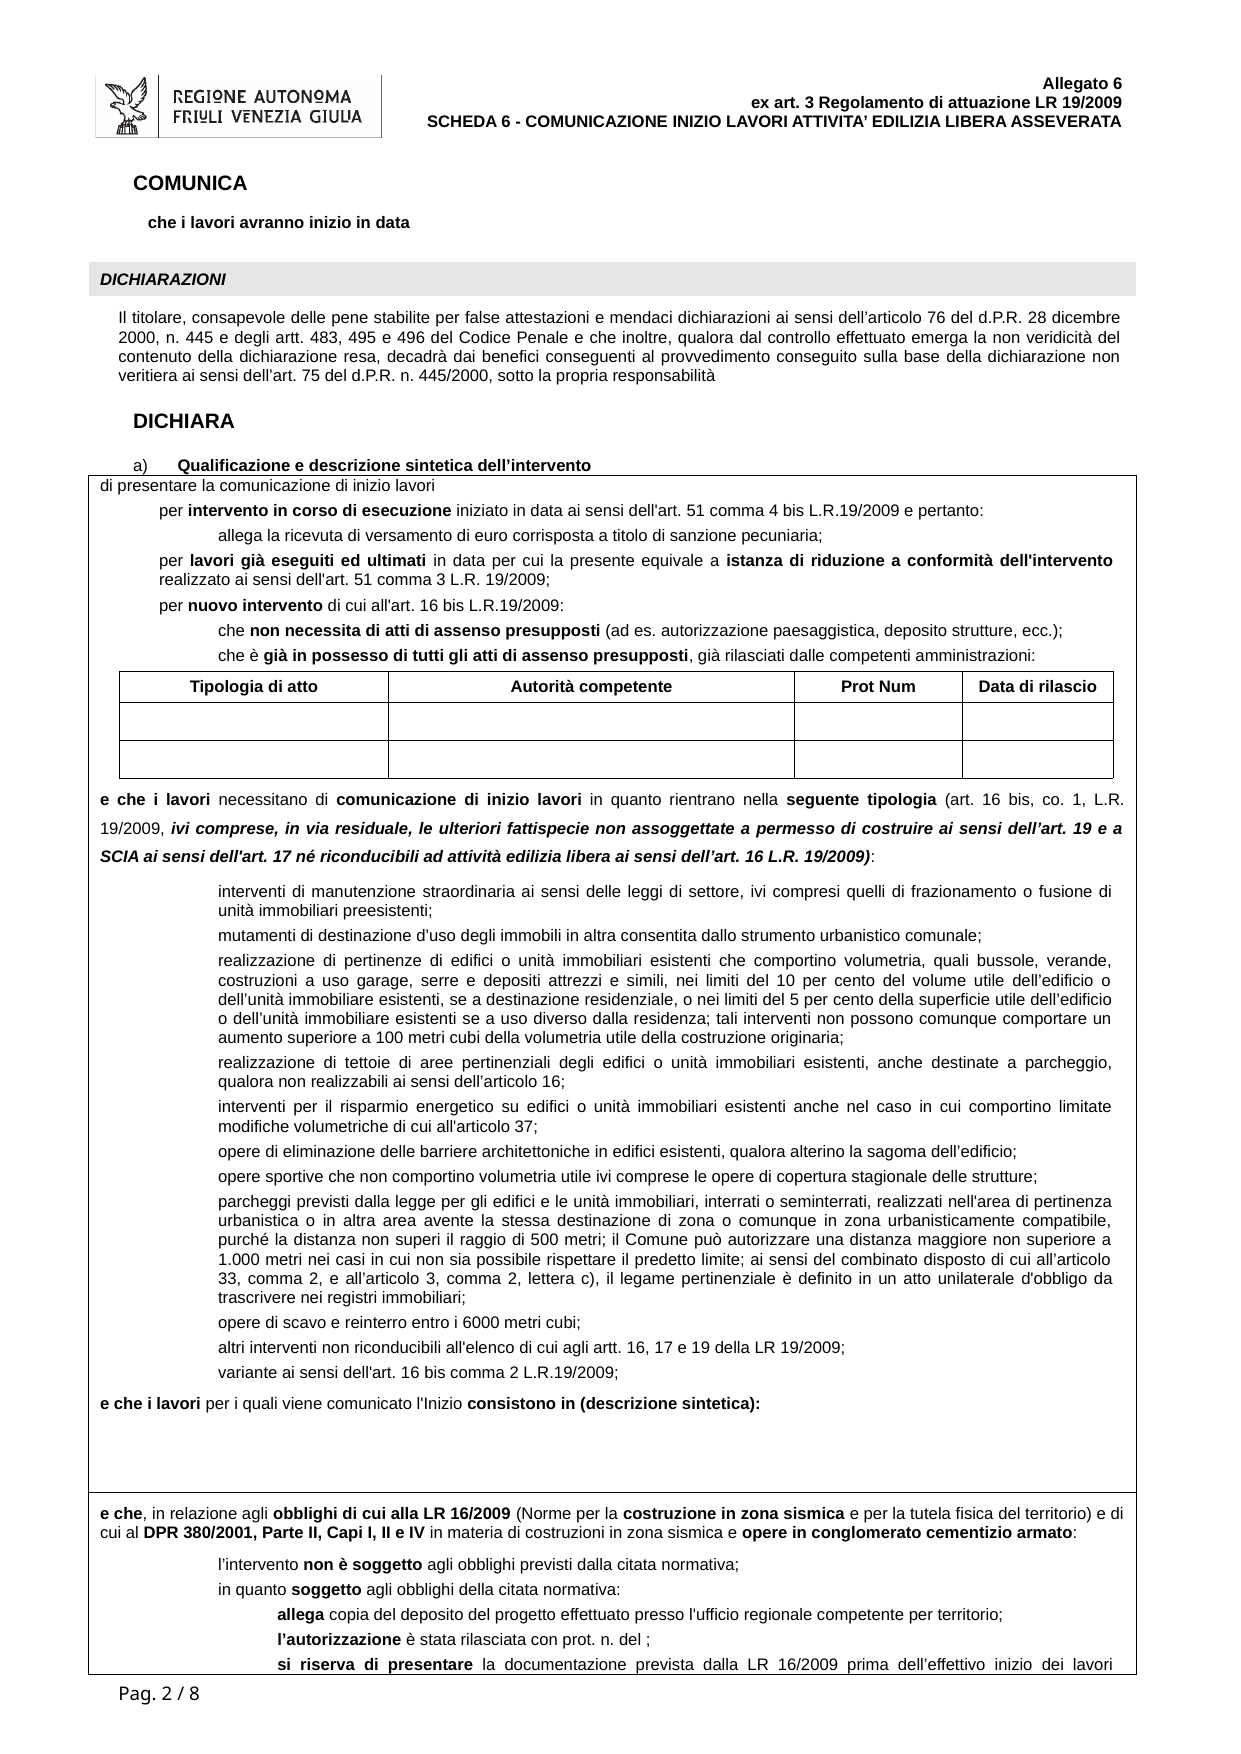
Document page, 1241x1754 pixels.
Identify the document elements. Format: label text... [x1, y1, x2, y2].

table_cell [963, 741, 1113, 777]
table_cell [120, 703, 388, 740]
text Il titolare, consapevole delle pene stabilite per false attestazioni e mendaci dichiarazioni ai sensi dell’articolo 76 del d.P.R. 28 dicembre 2000, n. 445 e degli artt. 483, 495 e 496 del Codice Penale e che inoltre, qualora dal controllo effettuato emerga la non veridicità del contenuto della dichiarazione resa, decadrà dai benefici conseguenti al provvedimento conseguito sulla base della dichiarazione non veritiera ai sensi dell’art. 75 del d.P.R. n. 445/2000, sotto la propria responsabilità [118, 308, 1122, 385]
subtitle COMUNICA [133, 171, 1122, 195]
table_header Prot Num [795, 672, 962, 702]
table_cell [795, 741, 962, 777]
table_header Autorità competente [389, 672, 794, 702]
table_cell [389, 703, 794, 740]
text che i lavori avranno inizio in data [148, 213, 1122, 232]
table_header Data di rilascio [963, 672, 1113, 702]
subtitle DICHIARA [133, 408, 1122, 432]
table_cell e che, in relazione agli obblighi di cui alla LR 16/2009 (Norme per la costruzione in zona sismica e per la tutela fisica del territorio) e di cui al DPR 380/2001, Parte II, Capi I, II e IV in materia di costruzioni in zona sismica e opere in conglomerato cementizio armato: l’intervento non è soggetto agli obblighi previsti dalla citata normativa; in quanto soggetto agli obblighi della citata normativa: allega copia del deposito del progetto effettuato presso l'ufficio regionale competente per territorio; l’autorizzazione è stata rilasciata con prot. n. del ; si riserva di presentare la documentazione prevista dalla LR 16/2009 prima dell’effettivo inizio dei lavori [89, 1493, 1136, 1674]
table_header Tipologia di atto [120, 672, 388, 702]
table_cell [795, 703, 962, 740]
text a) Qualificazione e descrizione sintetica dell’intervento [133, 456, 1122, 475]
table_header DICHIARAZIONI [89, 262, 1136, 296]
table_header di presentare la comunicazione di inizio lavori per intervento in corso di esecuzione iniziato in data ai sensi dell'art. 51 comma 4 bis L.R.19/2009 e pertanto: allega la ricevuta di versamento di euro corrisposta a titolo di sanzione pecuniaria; per lavori già eseguiti ed ultimati in data per cui la presente equivale a istanza di riduzione a conformità dell'intervento realizzato ai sensi dell'art. 51 comma 3 L.R. 19/2009; per nuovo intervento di cui all'art. 16 bis L.R.19/2009: che non necessita di atti di assenso presupposti (ad es. autorizzazione paesaggistica, deposito strutture, ecc.); che è già in possesso di tutti gli atti di assenso presupposti, già rilasciati dalle competenti amministrazioni: e che i lavori necessitano di comunicazione di inizio lavori in quanto rientrano nella seguente tipologia (art. 16 bis, co. 1, L.R. 19/2009, ivi comprese, in via residuale, le ulteriori fattispecie non assoggettate a permesso di costruire ai sensi dell’art. 19 e a SCIA ai sensi dell'art. 17 né riconducibili ad attività edilizia libera ai sensi dell’art. 16 L.R. 19/2009): interventi di manutenzione straordinaria ai sensi delle leggi di settore, ivi compresi quelli di frazionamento o fusione di unità immobiliari preesistenti; mutamenti di destinazione d’uso degli immobili in altra consentita dallo strumento urbanistico comunale; realizzazione di pertinenze di edifici o unità immobiliari esistenti che comportino volumetria, quali bussole, verande, costruzioni a uso garage, serre e depositi attrezzi e simili, nei limiti del 10 per cento del volume utile dell’edificio o dell’unità immobiliare esistenti, se a destinazione residenziale, o nei limiti del 5 per cento della superficie utile dell’edificio o dell’unità immobiliare esistenti se a uso diverso dalla residenza; tali interventi non possono comunque comportare un aumento superiore a 100 metri cubi della volumetria utile della costruzione originaria; realizzazione di tettoie di aree pertinenziali degli edifici o unità immobiliari esistenti, anche destinate a parcheggio, qualora non realizzabili ai sensi dell’articolo 16; interventi per il risparmio energetico su edifici o unità immobiliari esistenti anche nel caso in cui comportino limitate modifiche volumetriche di cui all'articolo 37; opere di eliminazione delle barriere architettoniche in edifici esistenti, qualora alterino la sagoma dell’edificio; opere sportive che non comportino volumetria utile ivi comprese le opere di copertura stagionale delle strutture; parcheggi previsti dalla legge per gli edifici e le unità immobiliari, interrati o seminterrati, realizzati nell'area di pertinenza urbanistica o in altra area avente la stessa destinazione di zona o comunque in zona urbanisticamente compatibile, purché la distanza non superi il raggio di 500 metri; il Comune può autorizzare una distanza maggiore non superiore a 1.000 metri nei casi in cui non sia possibile rispettare il predetto limite; ai sensi del combinato disposto di cui all’articolo 33, comma 2, e all’articolo 3, comma 2, lettera c), il legame pertinenziale è definito in un atto unilaterale d'obbligo da trascrivere nei registri immobiliari; opere di scavo e reinterro entro i 6000 metri cubi; altri interventi non riconducibili all'elenco di cui agli artt. 16, 17 e 19 della LR 19/2009; variante ai sensi dell'art. 16 bis comma 2 L.R.19/2009; e che i lavori per i quali viene comunicato l'Inizio consistono in (descrizione sintetica): [89, 476, 1136, 1492]
table_cell [120, 741, 388, 777]
table_cell [963, 703, 1113, 740]
table_cell [389, 741, 794, 777]
